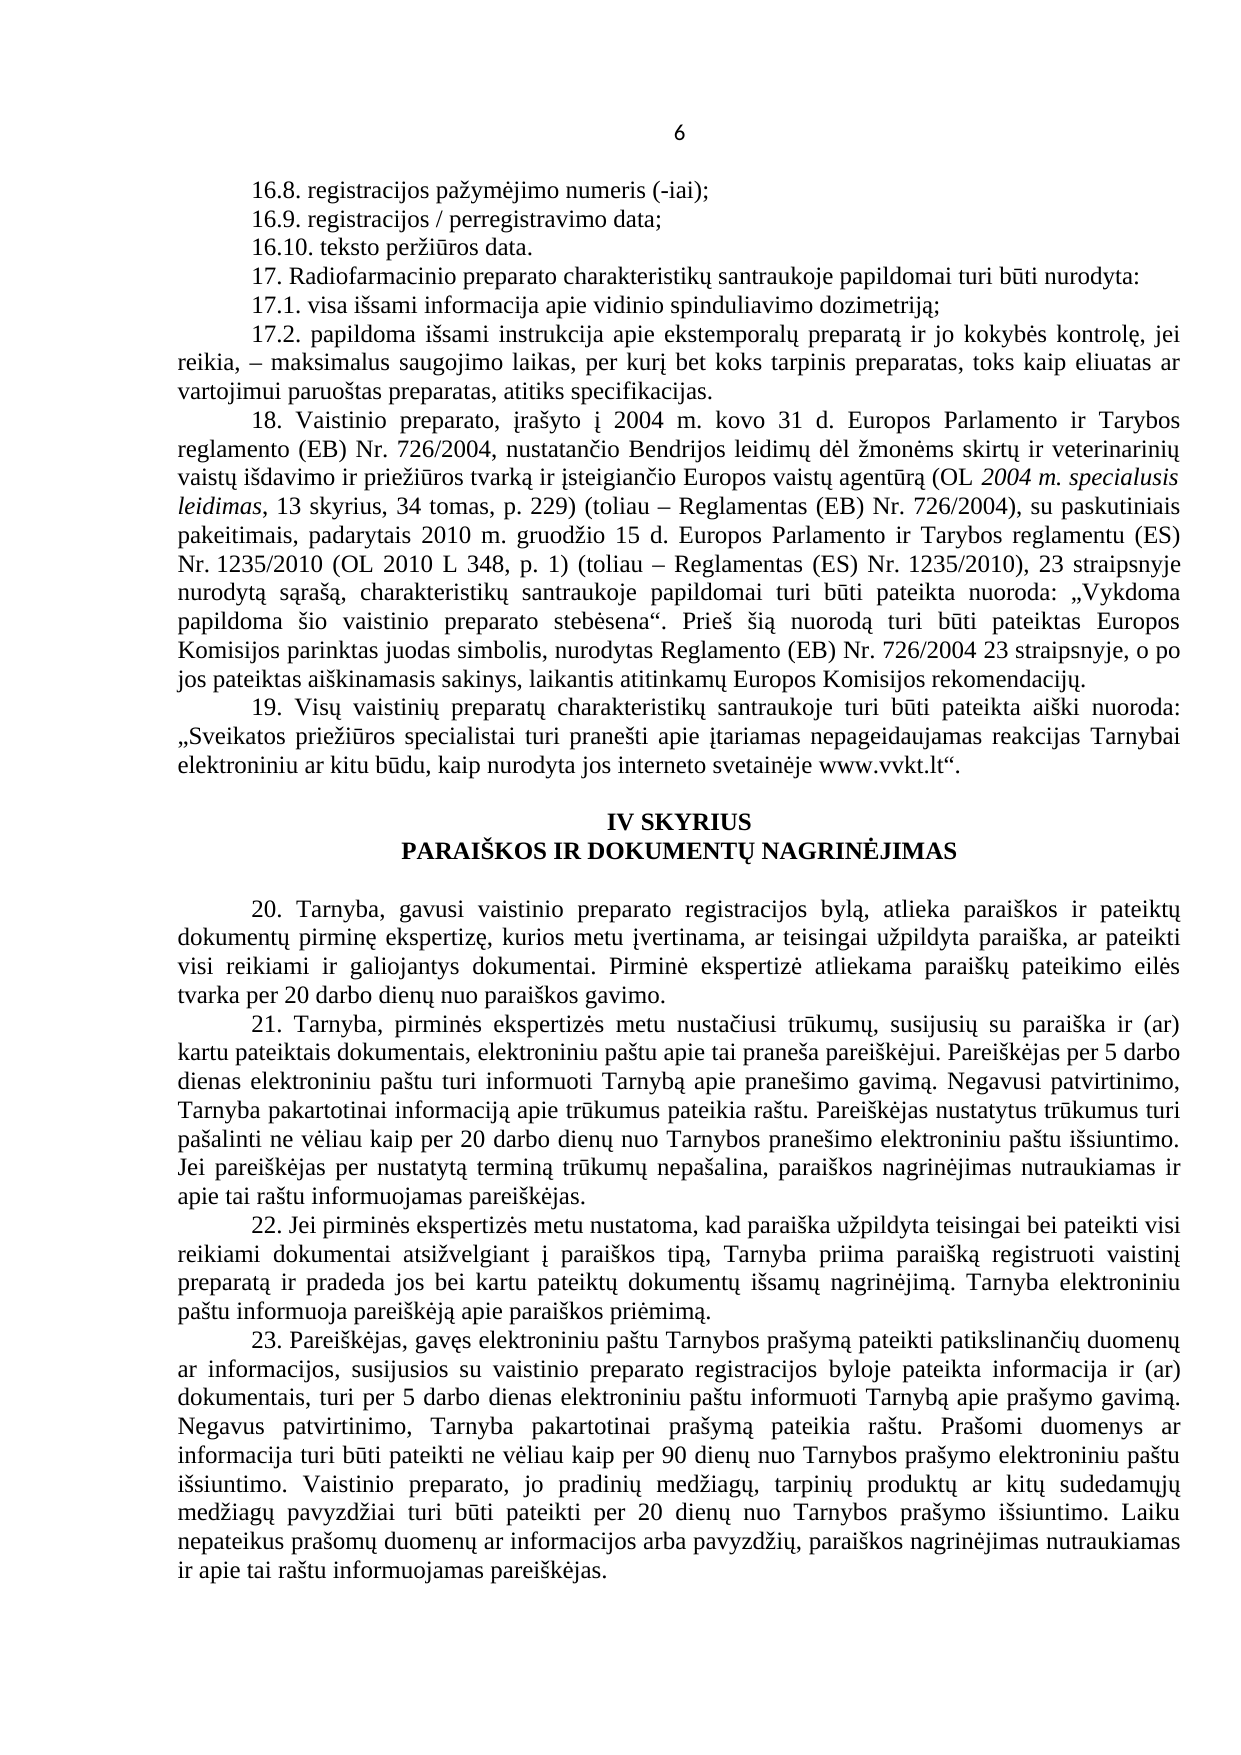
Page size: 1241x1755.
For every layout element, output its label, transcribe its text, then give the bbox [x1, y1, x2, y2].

text 17. Radiofarmacinio preparato charakteristikų santraukoje papildomai turi būti nurodyta: [177, 261, 1181, 290]
text 16.10. teksto peržiūros data. [177, 232, 1181, 261]
text 20. Tarnyba, gavusi vaistinio preparato registracijos bylą, atlieka paraiškos ir pateiktų dokumentų pirminę ekspertizę, kurios metu įvertinama, ar teisingai užpildyta paraiška, ar pateikti visi reikiami ir galiojantys dokumentai. Pirminė ekspertizė atliekama paraiškų pateikimo eilės tvarka per 20 darbo dienų nuo paraiškos gavimo. [177, 894, 1181, 1009]
text 17.1. visa išsami informacija apie vidinio spinduliavimo dozimetriją; [177, 290, 1181, 319]
text 16.9. registracijos / perregistravimo data; [177, 204, 1181, 232]
text 22. Jei pirminės ekspertizės metu nustatoma, kad paraiška užpildyta teisingai bei pateikti visi reikiami dokumentai atsižvelgiant į paraiškos tipą, Tarnyba priima paraišką registruoti vaistinį preparatą ir pradeda jos bei kartu pateiktų dokumentų išsamų nagrinėjimą. Tarnyba elektroniniu paštu informuoja pareiškėją apie paraiškos priėmimą. [177, 1210, 1181, 1325]
text 23. Pareiškėjas, gavęs elektroniniu paštu Tarnybos prašymą pateikti patikslinančių duomenų ar informacijos, susijusios su vaistinio preparato registracijos byloje pateikta informacija ir (ar) dokumentais, turi per 5 darbo dienas elektroniniu paštu informuoti Tarnybą apie prašymo gavimą. Negavus patvirtinimo, Tarnyba pakartotinai prašymą pateikia raštu. Prašomi duomenys ar informacija turi būti pateikti ne vėliau kaip per 90 dienų nuo Tarnybos prašymo elektroniniu paštu išsiuntimo. Vaistinio preparato, jo pradinių medžiagų, tarpinių produktų ar kitų sudedamųjų medžiagų pavyzdžiai turi būti pateikti per 20 dienų nuo Tarnybos prašymo išsiuntimo. Laiku nepateikus prašomų duomenų ar informacijos arba pavyzdžių, paraiškos nagrinėjimas nutraukiamas ir apie tai raštu informuojamas pareiškėjas. [177, 1325, 1181, 1584]
text 17.2. papildoma išsami instrukcija apie ekstemporalų preparatą ir jo kokybės kontrolę, jei reikia, – maksimalus saugojimo laikas, per kurį bet koks tarpinis preparatas, toks kaip eliuatas ar vartojimui paruoštas preparatas, atitiks specifikacijas. [177, 319, 1181, 405]
text 18. Vaistinio preparato, įrašyto į 2004 m. kovo 31 d. Europos Parlamento ir Tarybos reglamento (EB) Nr. 726/2004, nustatančio Bendrijos leidimų dėl žmonėms skirtų ir veterinarinių vaistų išdavimo ir priežiūros tvarką ir įsteigiančio Europos vaistų agentūrą (OL 2004 m. specialusis leidimas, 13 skyrius, 34 tomas, p. 229) (toliau – Reglamentas (EB) Nr. 726/2004), su paskutiniais pakeitimais, padarytais 2010 m. gruodžio 15 d. Europos Parlamento ir Tarybos reglamentu (ES) Nr. 1235/2010 (OL 2010 L 348, p. 1) (toliau – Reglamentas (ES) Nr. 1235/2010), 23 straipsnyje nurodytą sąrašą, charakteristikų santraukoje papildomai turi būti pateikta nuoroda: „Vykdoma papildoma šio vaistinio preparato stebėsena“. Prieš šią nuorodą turi būti pateiktas Europos Komisijos parinktas juodas simbolis, nurodytas Reglamento (EB) Nr. 726/2004 23 straipsnyje, o po jos pateiktas aiškinamasis sakinys, laikantis atitinkamų Europos Komisijos rekomendacijų. [177, 405, 1181, 692]
text IV SKYRIUS [177, 807, 1181, 836]
text 21. Tarnyba, pirminės ekspertizės metu nustačiusi trūkumų, susijusių su paraiška ir (ar) kartu pateiktais dokumentais, elektroniniu paštu apie tai praneša pareiškėjui. Pareiškėjas per 5 darbo dienas elektroniniu paštu turi informuoti Tarnybą apie pranešimo gavimą. Negavusi patvirtinimo, Tarnyba pakartotinai informaciją apie trūkumus pateikia raštu. Pareiškėjas nustatytus trūkumus turi pašalinti ne vėliau kaip per 20 darbo dienų nuo Tarnybos pranešimo elektroniniu paštu išsiuntimo. Jei pareiškėjas per nustatytą terminą trūkumų nepašalina, paraiškos nagrinėjimas nutraukiamas ir apie tai raštu informuojamas pareiškėjas. [177, 1009, 1181, 1210]
text PARAIŠKOS IR DOKUMENTŲ NAGRINĖJIMAS [177, 836, 1181, 865]
text 19. Visų vaistinių preparatų charakteristikų santraukoje turi būti pateikta aiški nuoroda: „Sveikatos priežiūros specialistai turi pranešti apie įtariamas nepageidaujamas reakcijas Tarnybai elektroniniu ar kitu būdu, kaip nurodyta jos interneto svetainėje www.vvkt.lt“. [177, 692, 1181, 779]
text 16.8. registracijos pažymėjimo numeris (-iai); [177, 175, 1181, 204]
